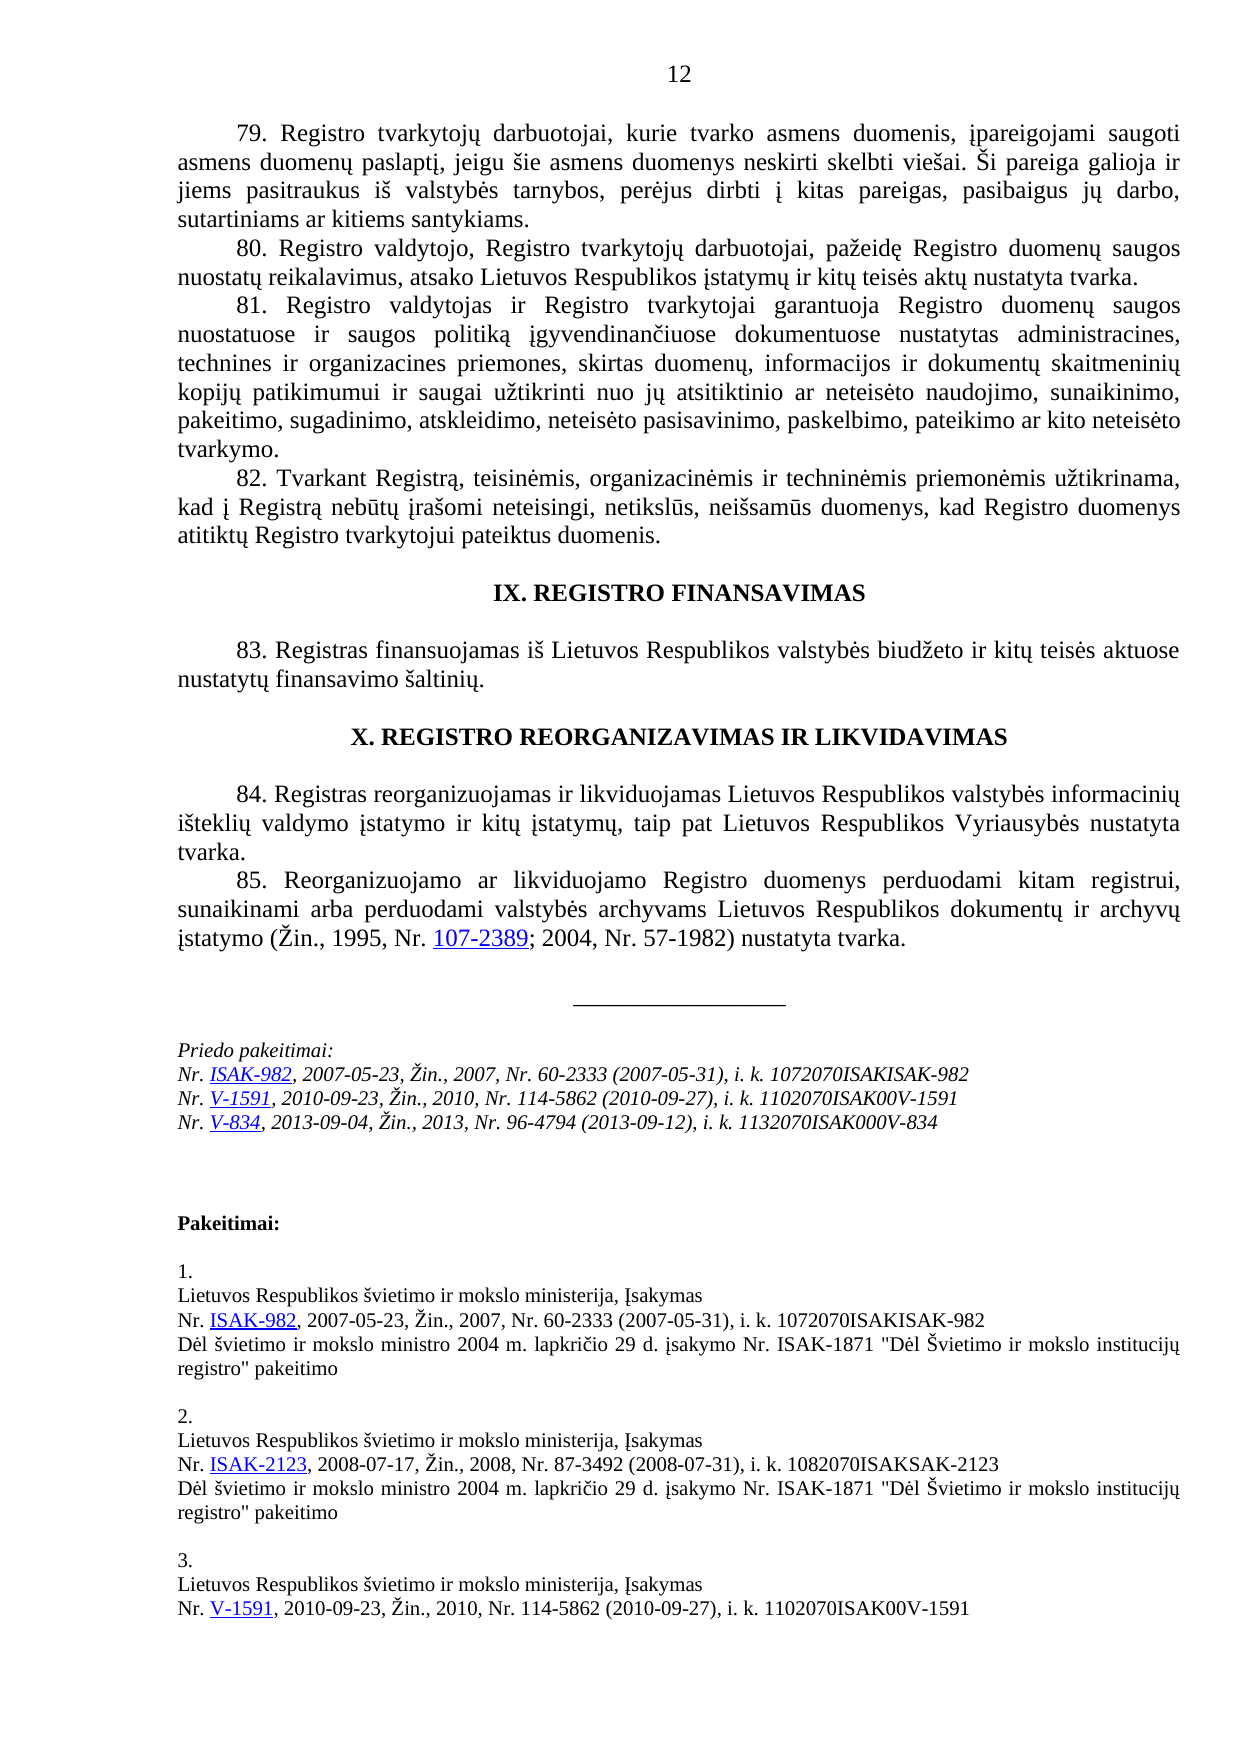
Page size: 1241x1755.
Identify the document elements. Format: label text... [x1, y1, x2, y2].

text Dėl švietimo ir mokslo ministro 2004 m. lapkričio 29 d. įsakymo Nr. ISAK-1871 "Dėl Švietimo ir mokslo institucijų registro" pakeitimo [177, 1476, 1181, 1524]
text 3. [177, 1548, 1181, 1572]
text 80. Registro valdytojo, Registro tvarkytojų darbuotojai, pažeidę Registro duomenų saugos nuostatų reikalavimus, atsako Lietuvos Respublikos įstatymų ir kitų teisės aktų nustatyta tvarka. [177, 233, 1181, 291]
text Pakeitimai: [177, 1211, 1181, 1235]
text Dėl švietimo ir mokslo ministro 2004 m. lapkričio 29 d. įsakymo Nr. ISAK-1871 "Dėl Švietimo ir mokslo institucijų registro" pakeitimo [177, 1332, 1181, 1380]
text _________________ [177, 981, 1181, 1009]
text 2. [177, 1404, 1181, 1428]
text 85. Reorganizuojamo ar likviduojamo Registro duomenys perduodami kitam registrui, sunaikinami arba perduodami valstybės archyvams Lietuvos Respublikos dokumentų ir archyvų įstatymo (Žin., 1995, Nr. 107-2389; 2004, Nr. 57-1982) nustatyta tvarka. [177, 866, 1181, 952]
text Priedo pakeitimai: [177, 1038, 1181, 1062]
text IX. REGISTRO FINANSAVIMAS [177, 578, 1181, 607]
text Lietuvos Respublikos švietimo ir mokslo ministerija, Įsakymas [177, 1283, 1181, 1307]
text Nr. V-1591, 2010-09-23, Žin., 2010, Nr. 114-5862 (2010-09-27), i. k. 1102070ISAK00V-1591 [177, 1086, 1181, 1110]
text Nr. V-1591, 2010-09-23, Žin., 2010, Nr. 114-5862 (2010-09-27), i. k. 1102070ISAK00V-1591 [177, 1596, 1181, 1620]
text 82. Tvarkant Registrą, teisinėmis, organizacinėmis ir techninėmis priemonėmis užtikrinama, kad į Registrą nebūtų įrašomi neteisingi, netikslūs, neišsamūs duomenys, kad Registro duomenys atitiktų Registro tvarkytojui pateiktus duomenis. [177, 463, 1181, 549]
text Nr. ISAK-982, 2007-05-23, Žin., 2007, Nr. 60-2333 (2007-05-31), i. k. 1072070ISAKISAK-982 [177, 1307, 1181, 1332]
text 1. [177, 1259, 1181, 1283]
text Nr. ISAK-982, 2007-05-23, Žin., 2007, Nr. 60-2333 (2007-05-31), i. k. 1072070ISAKISAK-982 [177, 1062, 1181, 1086]
text Lietuvos Respublikos švietimo ir mokslo ministerija, Įsakymas [177, 1572, 1181, 1596]
text Lietuvos Respublikos švietimo ir mokslo ministerija, Įsakymas [177, 1428, 1181, 1452]
text Nr. ISAK-2123, 2008-07-17, Žin., 2008, Nr. 87-3492 (2008-07-31), i. k. 1082070ISAKSAK-2123 [177, 1452, 1181, 1476]
text 79. Registro tvarkytojų darbuotojai, kurie tvarko asmens duomenis, įpareigojami saugoti asmens duomenų paslaptį, jeigu šie asmens duomenys neskirti skelbti viešai. Ši pareiga galioja ir jiems pasitraukus iš valstybės tarnybos, perėjus dirbti į kitas pareigas, pasibaigus jų darbo, sutartiniams ar kitiems santykiams. [177, 118, 1181, 233]
text 83. Registras finansuojamas iš Lietuvos Respublikos valstybės biudžeto ir kitų teisės aktuose nustatytų finansavimo šaltinių. [177, 636, 1181, 693]
text X. REGISTRO REORGANIZAVIMAS IR LIKVIDAVIMAS [177, 722, 1181, 751]
text 84. Registras reorganizuojamas ir likviduojamas Lietuvos Respublikos valstybės informacinių išteklių valdymo įstatymo ir kitų įstatymų, taip pat Lietuvos Respublikos Vyriausybės nustatyta tvarka. [177, 779, 1181, 866]
text Nr. V-834, 2013-09-04, Žin., 2013, Nr. 96-4794 (2013-09-12), i. k. 1132070ISAK000V-834 [177, 1110, 1181, 1134]
text 81. Registro valdytojas ir Registro tvarkytojai garantuoja Registro duomenų saugos nuostatuose ir saugos politiką įgyvendinančiuose dokumentuose nustatytas administracines, technines ir organizacines priemones, skirtas duomenų, informacijos ir dokumentų skaitmeninių kopijų patikimumui ir saugai užtikrinti nuo jų atsitiktinio ar neteisėto naudojimo, sunaikinimo, pakeitimo, sugadinimo, atskleidimo, neteisėto pasisavinimo, paskelbimo, pateikimo ar kito neteisėto tvarkymo. [177, 291, 1181, 463]
